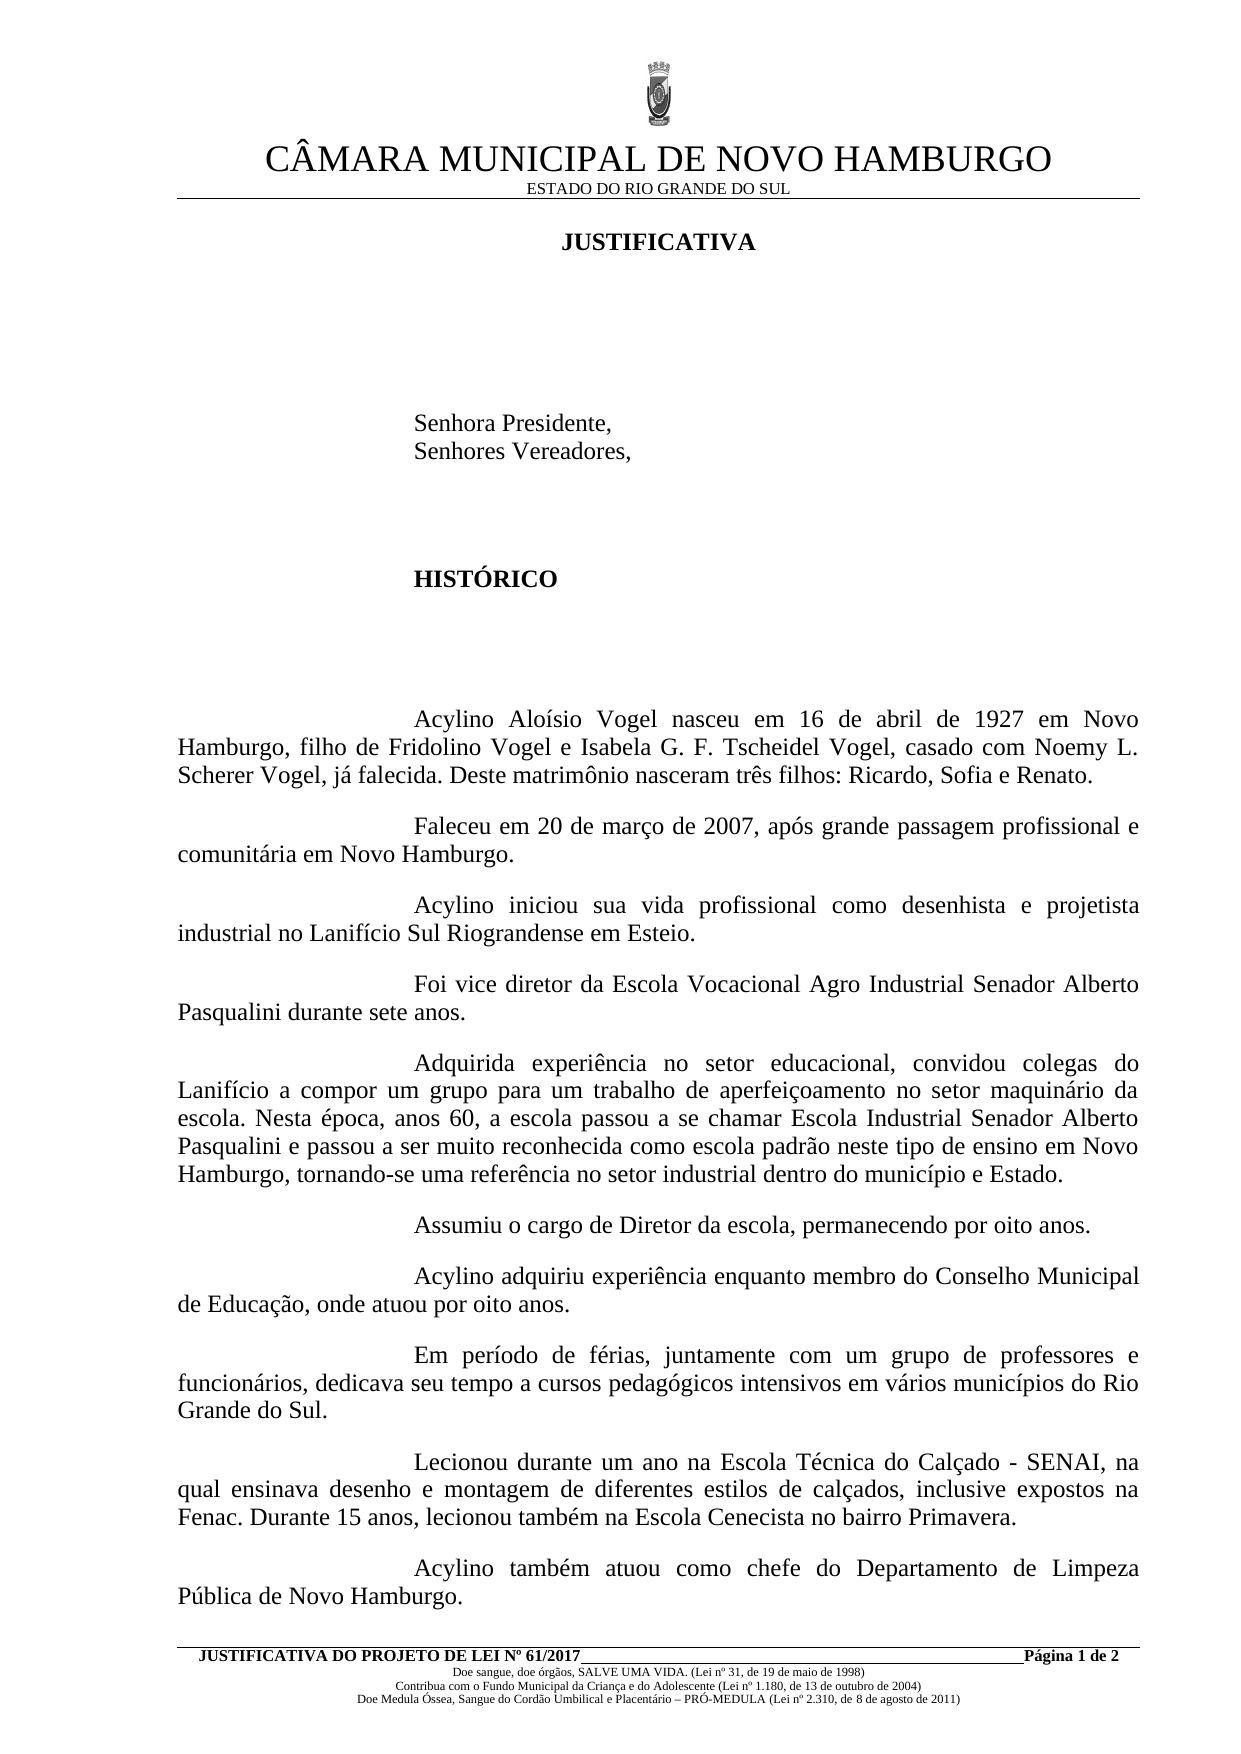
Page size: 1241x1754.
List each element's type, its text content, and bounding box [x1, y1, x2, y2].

text Em período de férias, juntamente com um grupo de professores e funcionários, dedicava seu tempo a cursos pedagógicos intensivos em vários municípios do Rio Grande do Sul. [177, 1341, 1140, 1424]
text Foi vice diretor da Escola Vocacional Agro Industrial Senador Alberto Pasqualini durante sete anos. [177, 970, 1140, 1025]
text Assumiu o cargo de Diretor da escola, permanecendo por oito anos. [177, 1211, 1140, 1239]
text Senhores Vereadores, [177, 437, 1140, 465]
text Acylino também atuou como chefe do Departamento de Limpeza Pública de Novo Hamburgo. [177, 1554, 1140, 1610]
text HISTÓRICO [177, 565, 1140, 593]
text Acylino adquiriu experiência enquanto membro do Conselho Municipal de Educação, onde atuou por oito anos. [177, 1262, 1140, 1318]
text Adquirida experiência no setor educacional, convidou colegas do Lanifício a compor um grupo para um trabalho de aperfeiçoamento no setor maquinário da escola. Nesta época, anos 60, a escola passou a se chamar Escola Industrial Senador Alberto Pasqualini e passou a ser muito reconhecida como escola padrão neste tipo de ensino em Novo Hamburgo, tornando-se uma referência no setor industrial dentro do município e Estado. [177, 1049, 1140, 1187]
text Faleceu em 20 de março de 2007, após grande passagem profissional e comunitária em Novo Hamburgo. [177, 812, 1140, 867]
text Acylino Aloísio Vogel nasceu em 16 de abril de 1927 em Novo Hamburgo, filho de Fridolino Vogel e Isabela G. F. Tscheidel Vogel, casado com Noemy L. Scherer Vogel, já falecida. Deste matrimônio nasceram três filhos: Ricardo, Sofia e Renato. [177, 705, 1140, 788]
text Senhora Presidente, [177, 409, 1140, 437]
text Lecionou durante um ano na Escola Técnica do Calçado - SENAI, na qual ensinava desenho e montagem de diferentes estilos de calçados, inclusive expostos na Fenac. Durante 15 anos, lecionou também na Escola Cenecista no bairro Primavera. [177, 1448, 1140, 1531]
text JUSTIFICATIVA [177, 228, 1140, 256]
text Acylino iniciou sua vida profissional como desenhista e projetista industrial no Lanifício Sul Riograndense em Esteio. [177, 891, 1140, 946]
